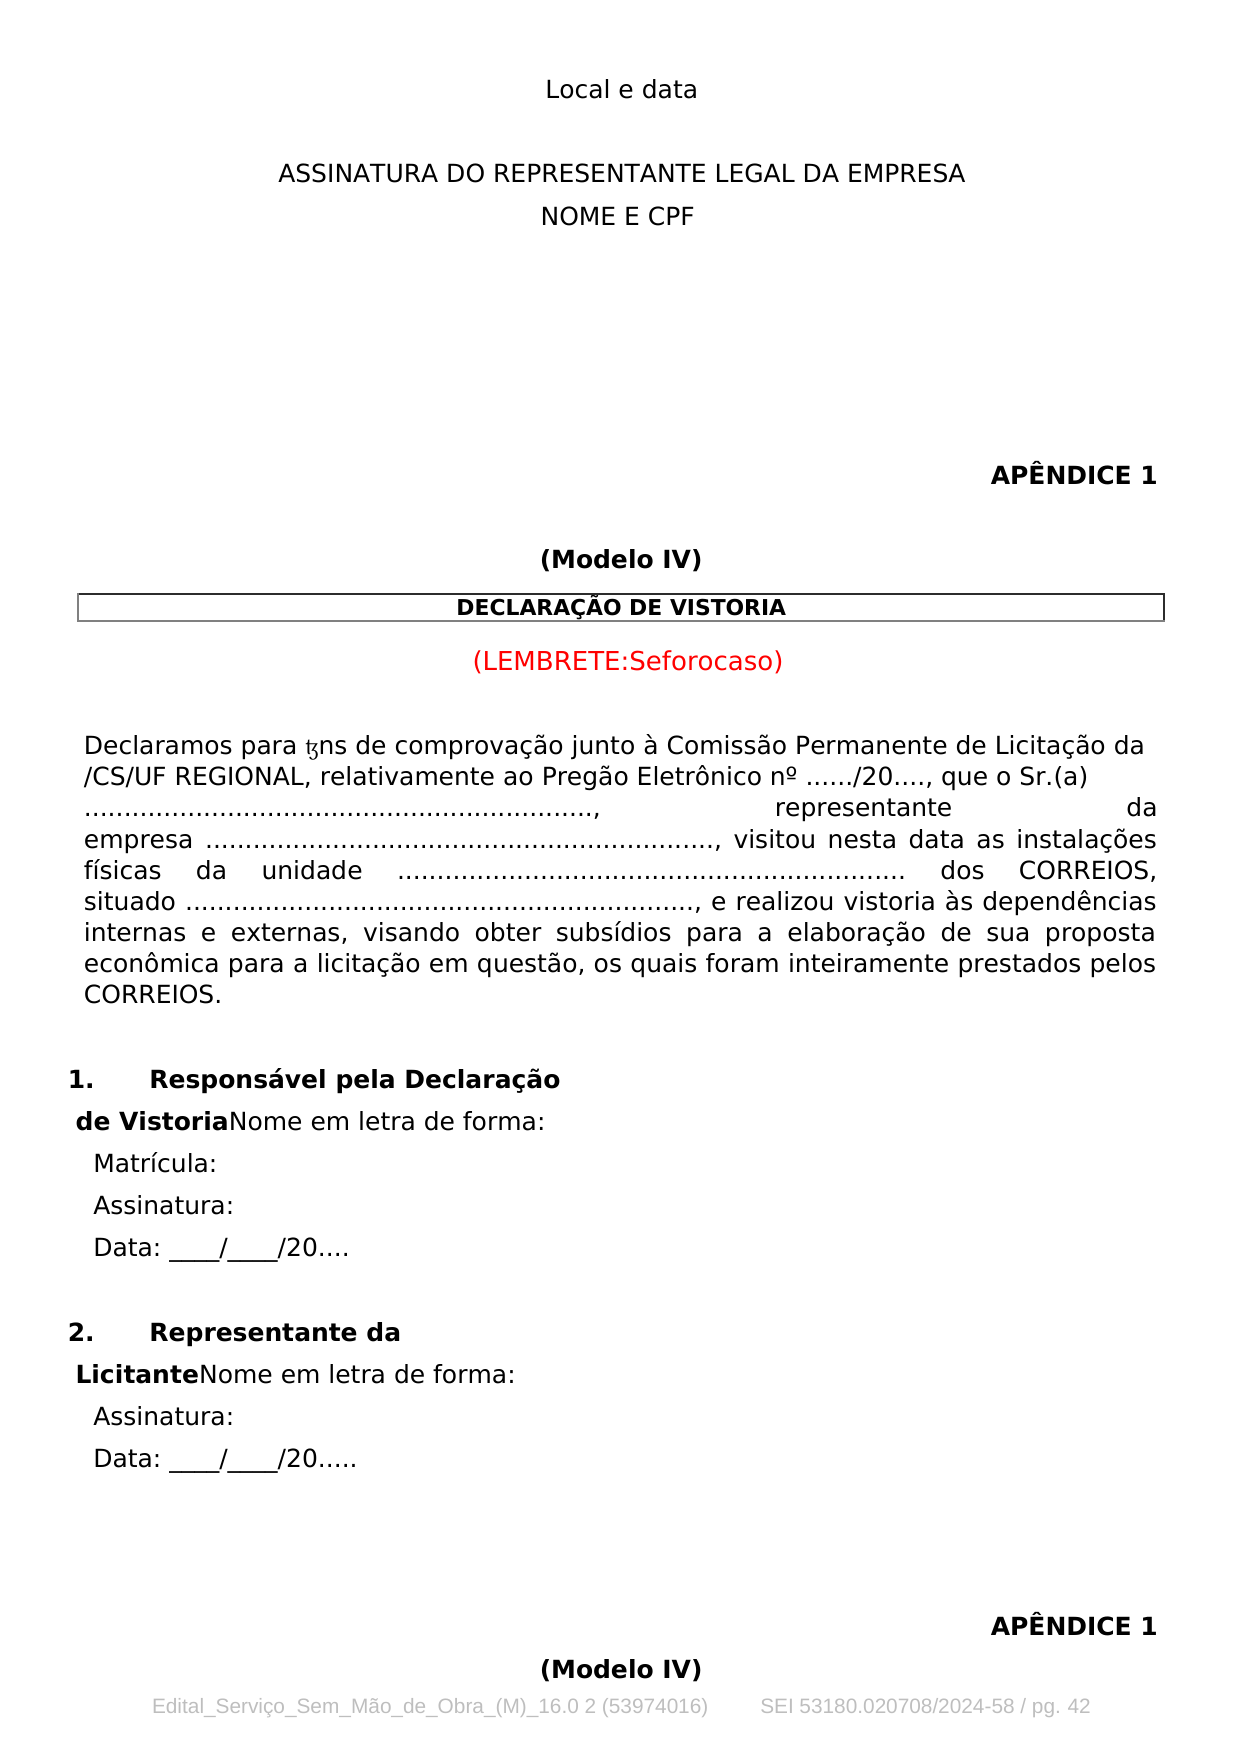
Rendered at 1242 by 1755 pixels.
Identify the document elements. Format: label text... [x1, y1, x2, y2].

text Assinatura: [93, 1402, 1157, 1432]
text Declaramos para ns de comprovação junto à Comissão Permanente de Licitação da [84, 731, 1157, 761]
text NOME E CPF [86, 202, 1149, 231]
text DECLARAÇÃO DE VISTORIA [79, 595, 1163, 620]
text (Modelo IV) [84, 546, 1158, 575]
text Data: ____/____/20.... [93, 1233, 1157, 1263]
text APÊNDICE 1 [75, 1612, 1158, 1642]
text ................................................................, representante da empresa ................................................................, visitou nesta data as instalações físicas da unidade ................................................................ dos CORREIOS, situado ................................................................, e realizou vistoria às dependências internas e externas, visando obter subsídios para a elaboração de sua proposta econômica para a licitação em questão, os quais foram inteiramente prestados pelos CORREIOS. [84, 794, 1157, 1010]
list Representante da LicitanteNome em letra de forma: [68, 1318, 572, 1389]
text /CS/UF REGIONAL, relativamente ao Pregão Eletrônico nº ....../20...., que o Sr.(a) [84, 762, 1157, 792]
text (LEMBRETE:Seforocaso) [90, 646, 1166, 677]
list Responsável pela Declaração de VistoriaNome em letra de forma: [68, 1065, 572, 1136]
text (Modelo IV) [84, 1655, 1158, 1684]
text Matrícula: [93, 1149, 1157, 1178]
text ASSINATURA DO REPRESENTANTE LEGAL DA EMPRESA [86, 159, 1158, 188]
text Assinatura: [93, 1191, 1157, 1221]
text Data: ____/____/20..... [93, 1444, 1157, 1474]
text APÊNDICE 1 [75, 461, 1158, 491]
text Local e data [86, 75, 1157, 104]
